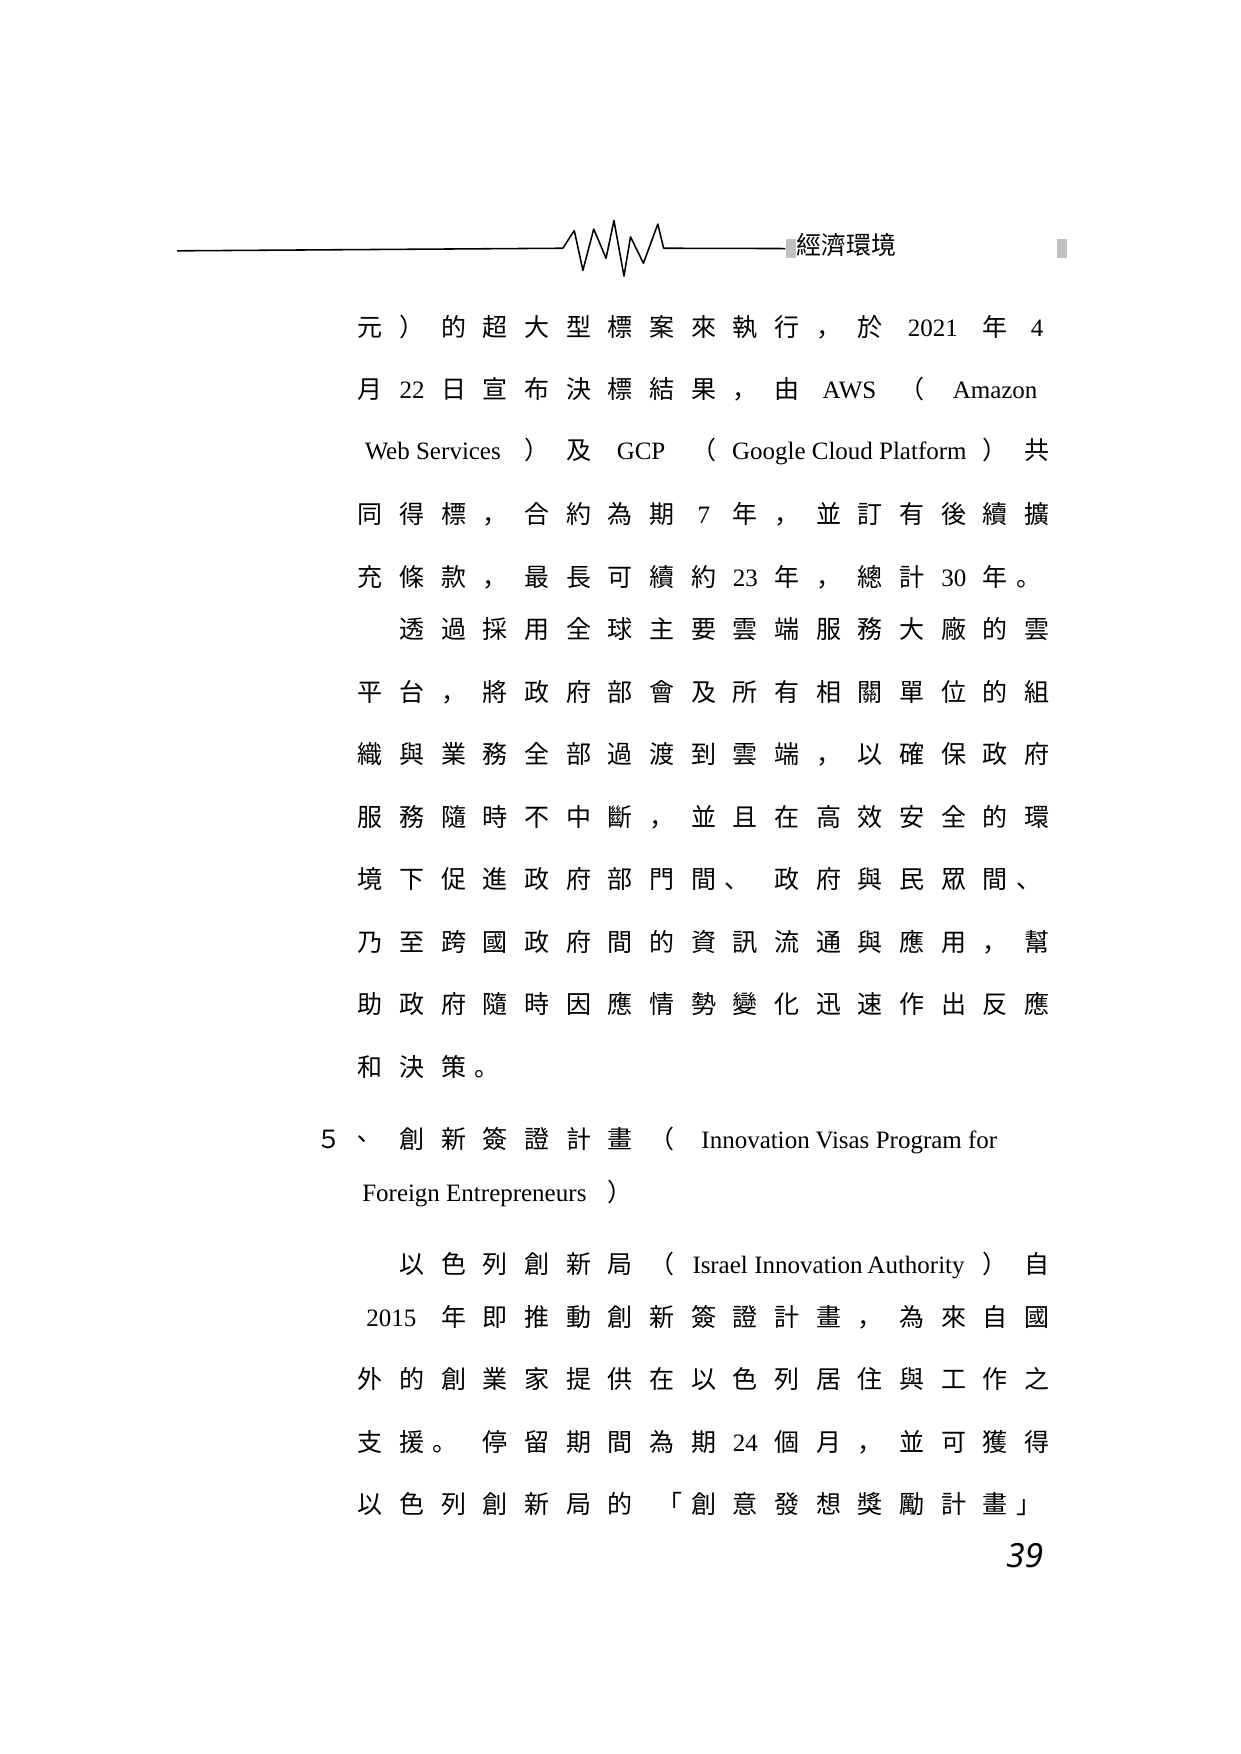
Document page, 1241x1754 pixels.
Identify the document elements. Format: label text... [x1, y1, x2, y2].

text ５、創新簽證計畫（Innovation Visas Program for Foreign Entrepreneurs） [281, 1086, 1058, 1211]
text 2020年10月以色列政府推出此一旗艦型國家數位發展計畫，以「政府雲端化」為終極目標，從根本改變政府運作體系。該計畫透過40億元以幣（約12億美元）的超大型標案來執行，於2021年4月22日宣布決標結果，由AWS（Amazon Web Services）及GCP（Google Cloud Platform）共同得標，合約為期7年，並訂有後續擴充條款，最長可續約23年，總計30年。 [330, 273, 1058, 586]
text 透過採用全球主要雲端服務大廠的雲平台，將政府部會及所有相關單位的組織與業務全部過渡到雲端，以確保政府服務隨時不中斷，並且在高效安全的環境下促進政府部門間、政府與民眾間、乃至跨國政府間的資訊流通與應用，幫助政府隨時因應情勢變化迅速作出反應和決策。 [330, 586, 1058, 1086]
text 以色列創新局（Israel Innovation Authority）自2015年即推動創新簽證計畫，為來自國外的創業家提供在以色列居住與工作之支援。停留期間為期24個月，並可獲得以色列創新局的「創意發想獎勵計畫」 [330, 1211, 1058, 1523]
